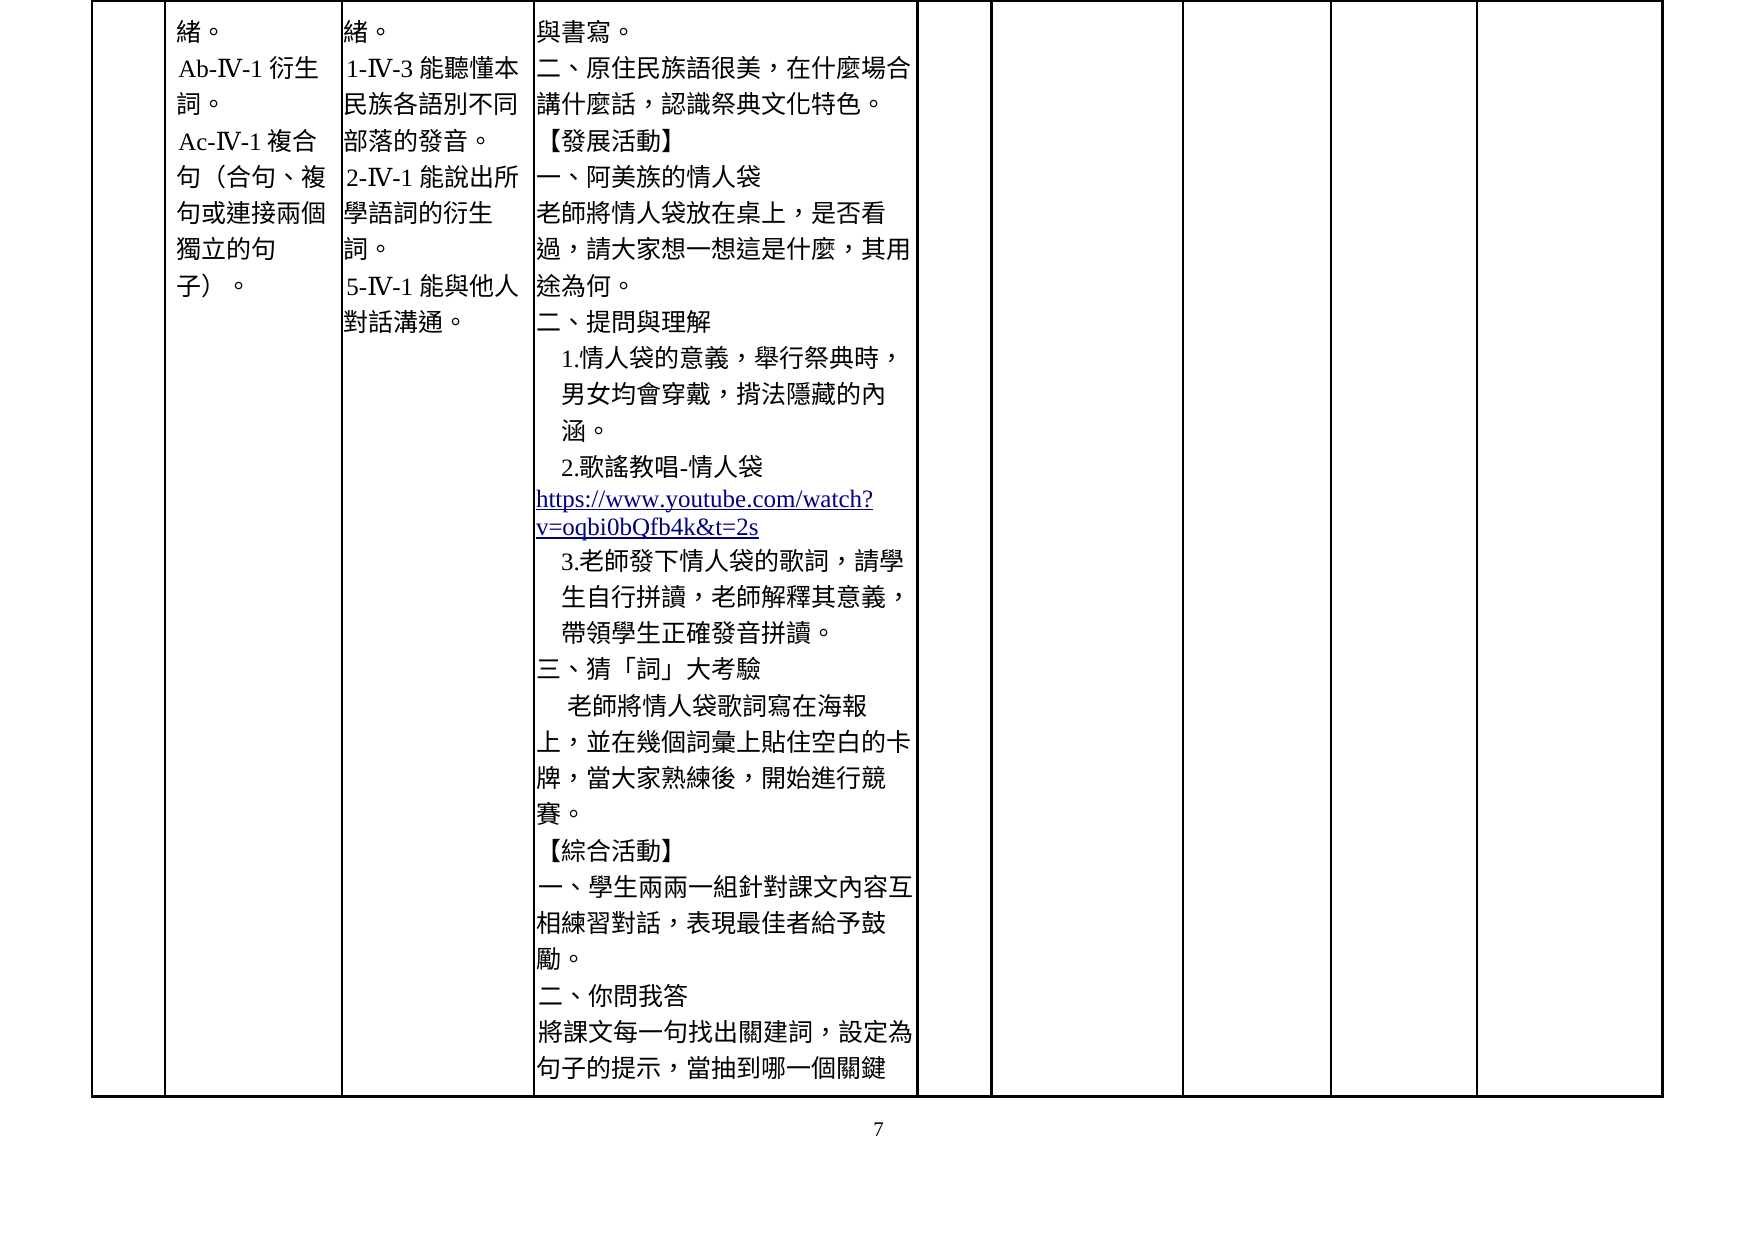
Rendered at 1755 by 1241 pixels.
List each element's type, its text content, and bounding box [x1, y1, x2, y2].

table_cell [1478, 2, 1661, 1095]
table_cell [1184, 2, 1330, 1095]
table_cell [919, 2, 990, 1095]
table_cell 緒。 Ab-Ⅳ-1 衍生詞。 Ac-Ⅳ-1 複合句（合句、複句或連接兩個獨立的句子）。 [166, 2, 341, 1095]
table_cell 緒。 1-Ⅳ-3 能聽懂本民族各語別不同部落的發音。 2-Ⅳ-1 能說出所學語詞的衍生詞。 5-Ⅳ-1 能與他人對話溝通。 [343, 2, 533, 1095]
table_cell [1332, 2, 1476, 1095]
table_cell [93, 2, 164, 1095]
table_cell [993, 2, 1182, 1095]
table_cell 與書寫。 二、原住民族語很美，在什麼場合講什麼話，認識祭典文化特色。 【發展活動】 一、阿美族的情人袋 老師將情人袋放在桌上，是否看過，請大家想一想這是什麼，其用途為何。 二、提問與理解 1.情人袋的意義，舉行祭典時，男女均會穿戴，揹法隱藏的內涵。 2.歌謠教唱-情人袋 https://www.youtube.com/watch?v=oqbi0bQfb4k&t=2s 3.老師發下情人袋的歌詞，請學生自行拼讀，老師解釋其意義，帶領學生正確發音拼讀。 三、猜「詞」大考驗 老師將情人袋歌詞寫在海報上，並在幾個詞彙上貼住空白的卡牌，當大家熟練後，開始進行競賽。 【綜合活動】 一、學生兩兩一組針對課文內容互相練習對話，表現最佳者給予鼓勵。 二、你問我答 將課文每一句找出關建詞，設定為句子的提示，當抽到哪一個關鍵 [535, 2, 916, 1095]
